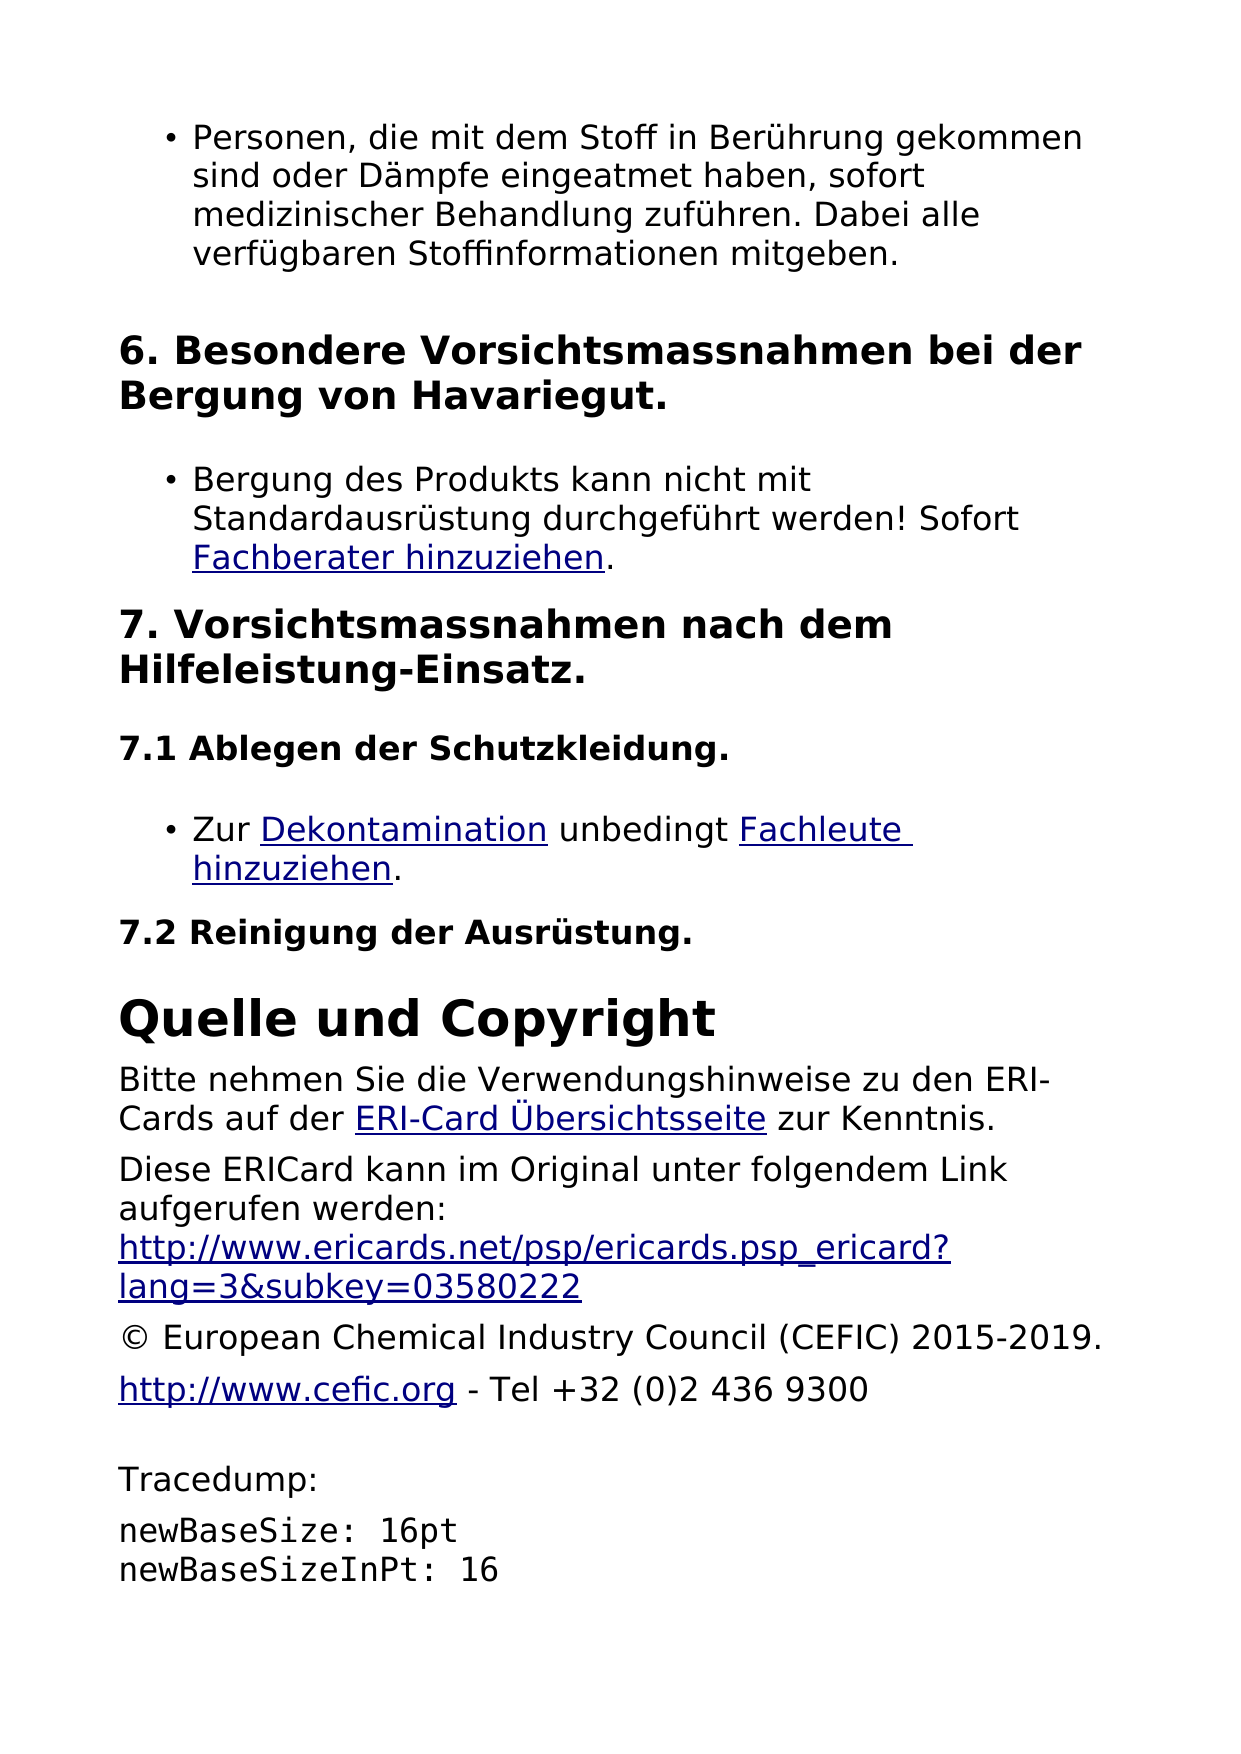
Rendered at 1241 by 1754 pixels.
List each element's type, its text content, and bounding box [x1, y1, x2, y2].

text © European Chemical Industry Council (CEFIC) 2015-2019. [118, 1319, 1122, 1357]
text http://www.cefic.org - Tel +32 (0)2 436 9300 [118, 1370, 1122, 1409]
subtitle Quelle und Copyright [118, 990, 1122, 1048]
text Diese ERICard kann im Original unter folgendem Link aufgerufen werden: http://www.ericards.net/psp/ericards.psp_ericard?lang=3&subkey=03580222 [118, 1151, 1122, 1306]
text Bitte nehmen Sie die Verwendungshinweise zu den ERI-Cards auf der ERI-Card Übersichtsseite zur Kenntnis. [118, 1061, 1122, 1138]
list Personen, die mit dem Stoff in Berührung gekommen sind oder Dämpfe eingeatmet haben, sofort medizinischer Behandlung zuführen. Dabei alle verfügbaren Stoffinformationen mitgeben. [177, 118, 1122, 273]
subtitle 7.2 Reinigung der Ausrüstung. [118, 913, 1122, 952]
subtitle 7.1 Ablegen der Schutzkleidung. [118, 730, 1122, 769]
subtitle 7. Vorsichtsmassnahmen nach dem Hilfeleistung-Einsatz. [118, 602, 1122, 692]
list Bergung des Produkts kann nicht mit Standardausrüstung durchgeführt werden! Sofort Fachberater hinzuziehen. [177, 460, 1122, 577]
list Zur Dekontamination unbedingt Fachleute hinzuziehen. [177, 811, 1122, 888]
subtitle 6. Besondere Vorsichtsmassnahmen bei der Bergung von Havariegut. [118, 328, 1122, 418]
text Tracedump: [118, 1421, 1122, 1499]
text newBaseSize: 16pt newBaseSizeInPt: 16 [118, 1512, 1122, 1589]
